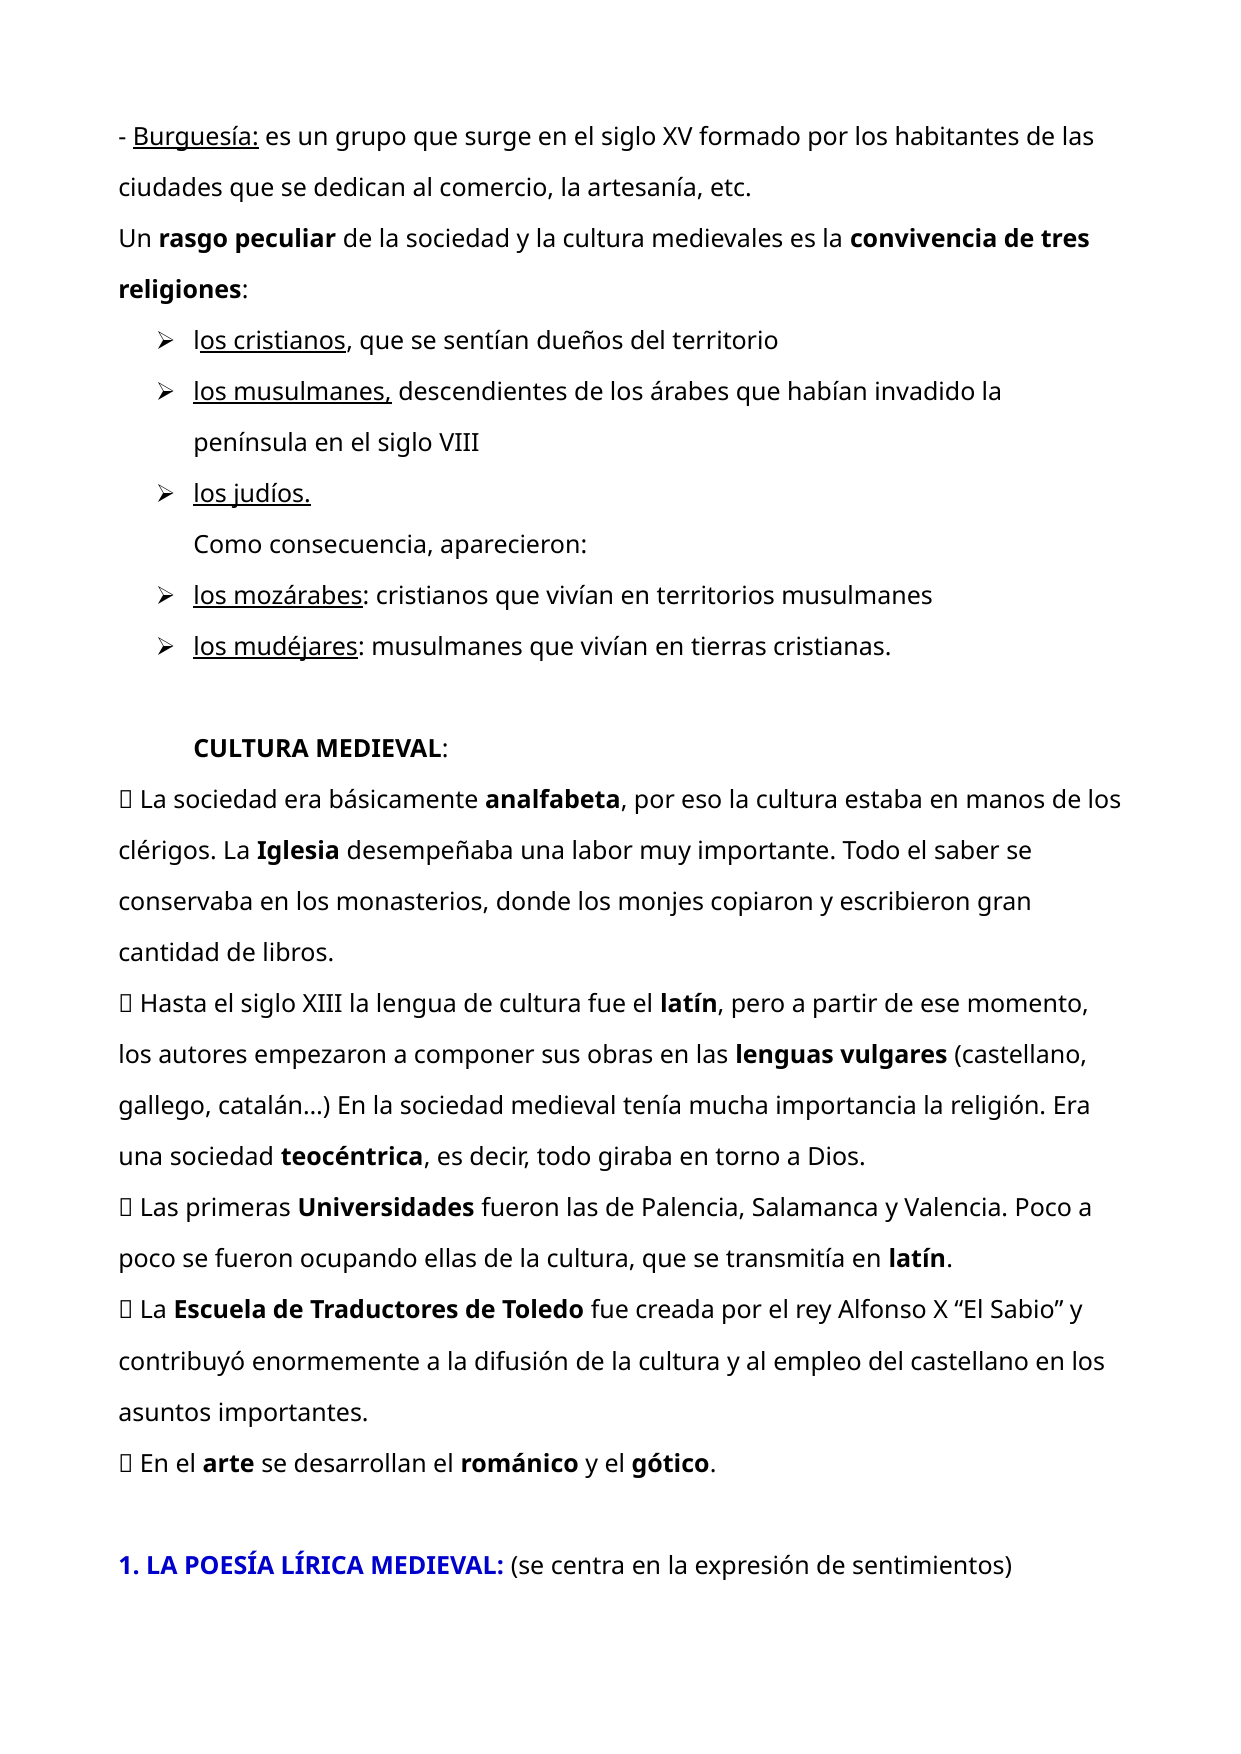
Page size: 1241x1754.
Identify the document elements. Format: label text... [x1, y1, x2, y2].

list CULTURA MEDIEVAL: [156, 731, 1122, 765]
list los mozárabes: cristianos que vivían en territorios musulmanes [156, 577, 1122, 612]
list Como consecuencia, aparecieron: [156, 526, 1122, 561]
text 1. LA POESÍA LÍRICA MEDIEVAL: (se centra en la expresión de sentimientos) [118, 1547, 1122, 1581]
text  La sociedad era básicamente analfabeta, por eso la cultura estaba en manos de los clérigos. La Iglesia desempeñaba una labor muy importante. Todo el saber se conservaba en los monasterios, donde los monjes copiaron y escribieron gran cantidad de libros. [118, 782, 1122, 969]
list los cristianos, que se sentían dueños del territorio [156, 322, 1122, 356]
text  La Escuela de Traductores de Toledo fue creada por el rey Alfonso X “El Sabio” y contribuyó enormemente a la difusión de la cultura y al empleo del castellano en los asuntos importantes. [118, 1292, 1122, 1428]
text  Las primeras Universidades fueron las de Palencia, Salamanca y Valencia. Poco a poco se fueron ocupando ellas de la cultura, que se transmitía en latín. [118, 1190, 1122, 1275]
text - Burguesía: es un grupo que surge en el siglo XV formado por los habitantes de las ciudades que se dedican al comercio, la artesanía, etc. [118, 118, 1122, 203]
text  Hasta el siglo XIII la lengua de cultura fue el latín, pero a partir de ese momento, los autores empezaron a componer sus obras en las lenguas vulgares (castellano, gallego, catalán…) En la sociedad medieval tenía mucha importancia la religión. Era una sociedad teocéntrica, es decir, todo giraba en torno a Dios. [118, 986, 1122, 1173]
list los musulmanes, descendientes de los árabes que habían invadido la península en el siglo VIII [156, 373, 1122, 458]
text  En el arte se desarrollan el románico y el gótico. [118, 1445, 1122, 1479]
text Un rasgo peculiar de la sociedad y la cultura medievales es la convivencia de tres religiones: [118, 220, 1122, 305]
list los judíos. [156, 475, 1122, 509]
list los mudéjares: musulmanes que vivían en tierras cristianas. [156, 628, 1122, 663]
